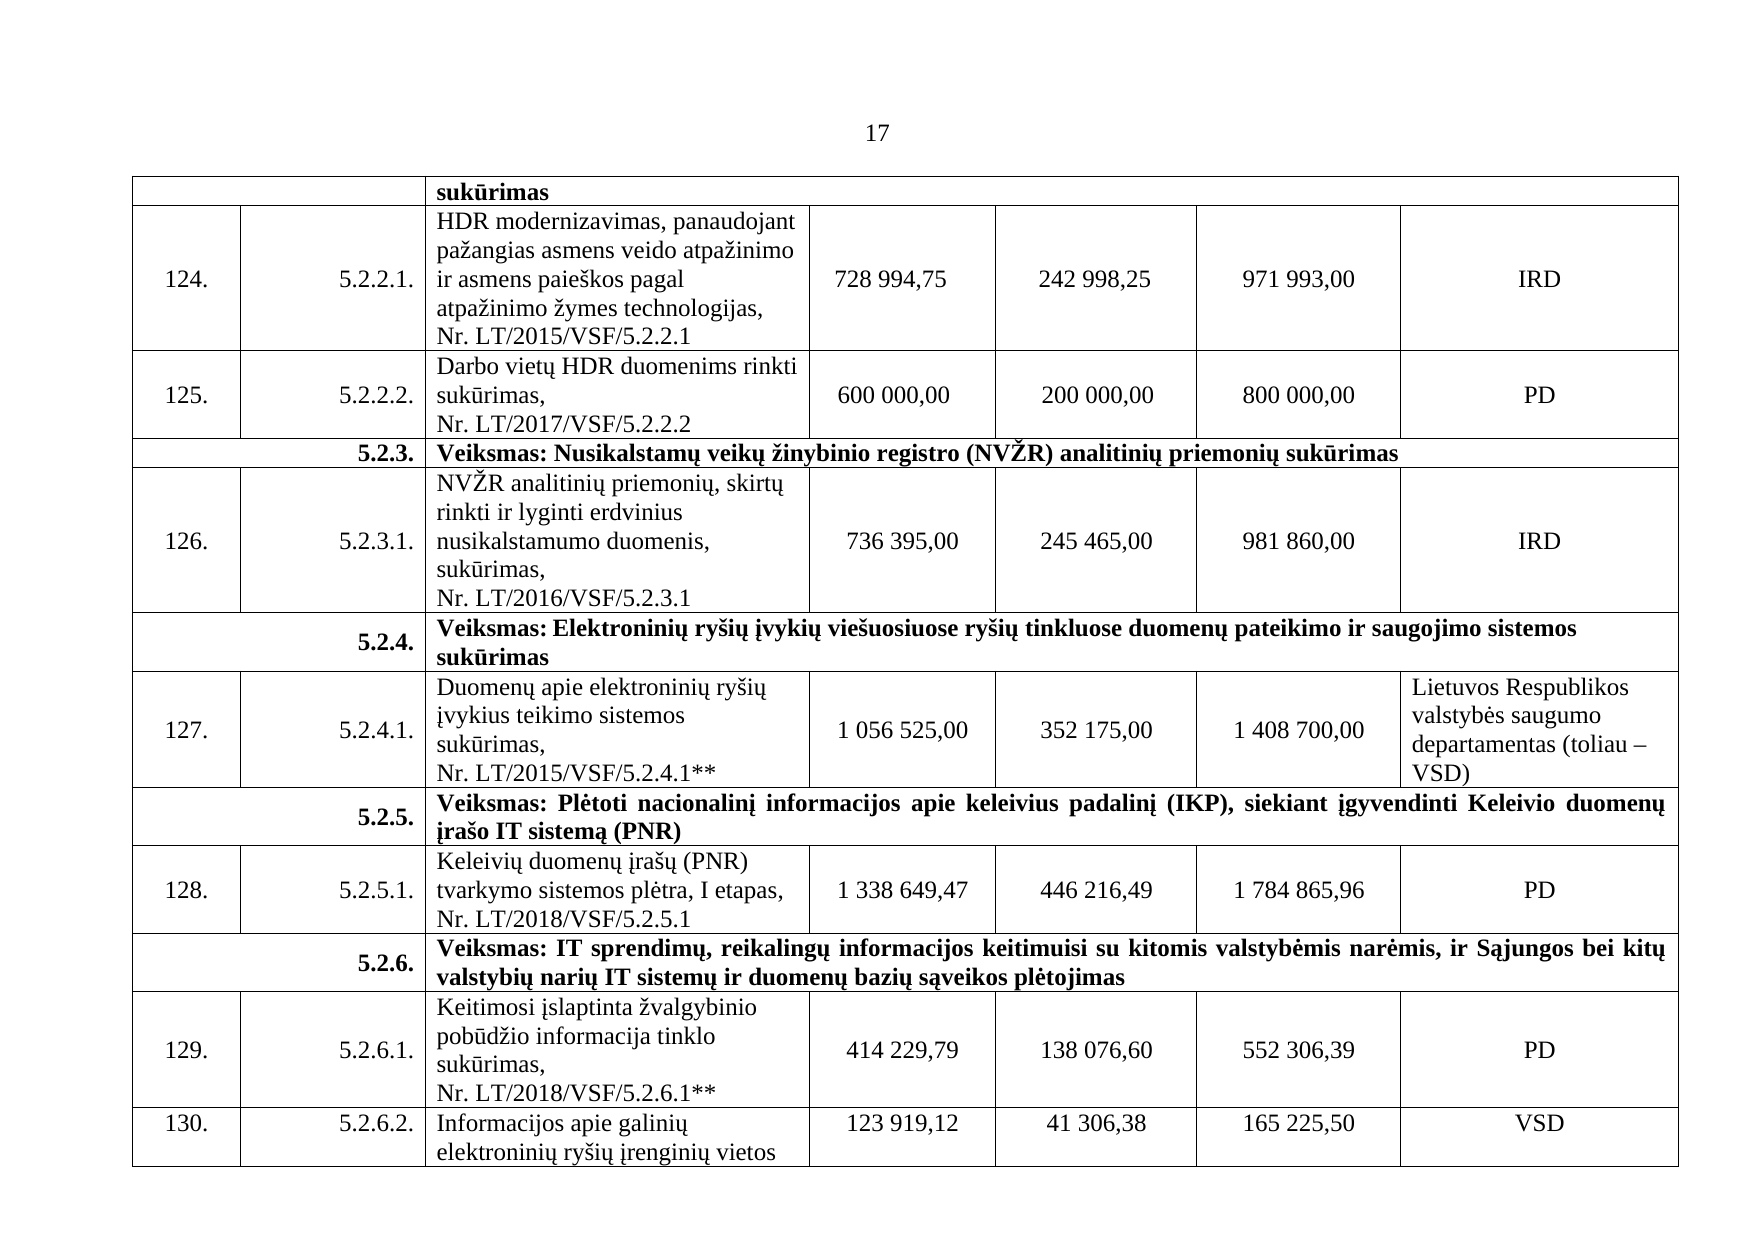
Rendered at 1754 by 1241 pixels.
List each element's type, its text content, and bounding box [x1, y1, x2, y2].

table_cell 125. [133, 351, 240, 437]
table_cell [1679, 612, 1684, 671]
table_cell 165 225,50 [1197, 1108, 1400, 1166]
table_cell 5.2.3.1. [241, 468, 425, 612]
table_cell [1679, 350, 1684, 437]
table_cell Keleivių duomenų įrašų (PNR) tvarkymo sistemos plėtra, I etapas, Nr. LT/2018/VSF/5.2.5.1 [426, 846, 809, 932]
table_cell PD [1401, 992, 1678, 1107]
table_cell [133, 177, 425, 205]
table_cell [1679, 1107, 1684, 1166]
table_cell 123 919,12 [810, 1108, 995, 1166]
table_cell 5.2.4. [133, 613, 425, 671]
table_cell VSD [1401, 1108, 1678, 1166]
table_cell 552 306,39 [1197, 992, 1400, 1107]
table_cell [1679, 991, 1684, 1107]
table_cell sukūrimas [426, 177, 1678, 205]
table_cell Duomenų apie elektroninių ryšių įvykius teikimo sistemos sukūrimas, Nr. LT/2015/VSF/5.2.4.1** [426, 672, 809, 787]
table_cell NVŽR analitinių priemonių, skirtų rinkti ir lyginti erdvinius nusikalstamumo duomenis, sukūrimas, Nr. LT/2016/VSF/5.2.3.1 [426, 468, 809, 612]
table_cell Informacijos apie galinių elektroninių ryšių įrenginių vietos [426, 1108, 809, 1166]
table_cell 242 998,25 [996, 206, 1196, 350]
table_cell 5.2.6.1. [241, 992, 425, 1107]
table_cell 5.2.6. [133, 934, 425, 991]
table_cell 352 175,00 [996, 672, 1196, 787]
table_cell Veiksmas: Elektroninių ryšių įvykių viešuosiuose ryšių tinkluose duomenų pateikimo ir saugojimo sistemos sukūrimas [426, 613, 1678, 671]
table_cell 414 229,79 [810, 992, 995, 1107]
table_cell 1 784 865,96 [1197, 846, 1400, 932]
table_cell 124. [133, 206, 240, 350]
table_cell HDR modernizavimas, panaudojant pažangias asmens veido atpažinimo ir asmens paieškos pagal atpažinimo žymes technologijas, Nr. LT/2015/VSF/5.2.2.1 [426, 206, 809, 350]
table_cell 736 395,00 [810, 468, 995, 612]
table_cell 728 994,75 [810, 206, 995, 350]
table_cell 245 465,00 [996, 468, 1196, 612]
table_cell [1679, 467, 1684, 612]
table_cell 1 408 700,00 [1197, 672, 1400, 787]
table_cell Veiksmas: Nusikalstamų veikų žinybinio registro (NVŽR) analitinių priemonių sukūrimas [426, 439, 1678, 467]
table_cell 138 076,60 [996, 992, 1196, 1107]
table_cell 5.2.6.2. [241, 1108, 425, 1166]
table_cell [1679, 205, 1684, 350]
table_cell Veiksmas: IT sprendimų, reikalingų informacijos keitimuisi su kitomis valstybėmis narėmis, ir Sąjungos bei kitų valstybių narių IT sistemų ir duomenų bazių sąveikos plėtojimas [426, 934, 1678, 991]
table_cell [1679, 438, 1684, 467]
table_cell PD [1401, 351, 1678, 437]
table_cell 200 000,00 [996, 351, 1196, 437]
table_cell 981 860,00 [1197, 468, 1400, 612]
table_cell PD [1401, 846, 1678, 932]
table_cell IRD [1401, 468, 1678, 612]
table_cell 800 000,00 [1197, 351, 1400, 437]
table_cell 5.2.5.1. [241, 846, 425, 932]
table_cell Keitimosi įslaptinta žvalgybinio pobūdžio informacija tinklo sukūrimas, Nr. LT/2018/VSF/5.2.6.1** [426, 992, 809, 1107]
table_cell 5.2.2.1. [241, 206, 425, 350]
table_cell [1679, 176, 1684, 205]
table_cell [1679, 787, 1684, 845]
table_cell 446 216,49 [996, 846, 1196, 932]
table_cell 971 993,00 [1197, 206, 1400, 350]
table_cell [1679, 933, 1684, 991]
table_cell 1 338 649,47 [810, 846, 995, 932]
table_cell 127. [133, 672, 240, 787]
table_cell Lietuvos Respublikos valstybės saugumo departamentas (toliau – VSD) [1401, 672, 1678, 787]
table_cell 5.2.4.1. [241, 672, 425, 787]
table_cell 128. [133, 846, 240, 932]
table_cell [1679, 845, 1684, 932]
table_cell 1 056 525,00 [810, 672, 995, 787]
table_cell 41 306,38 [996, 1108, 1196, 1166]
table_cell Veiksmas: Plėtoti nacionalinį informacijos apie keleivius padalinį (IKP), siekiant įgyvendinti Keleivio duomenų įrašo IT sistemą (PNR) [426, 788, 1678, 845]
table_cell 5.2.2.2. [241, 351, 425, 437]
table_cell 129. [133, 992, 240, 1107]
table_cell [1679, 671, 1684, 787]
table_cell 130. [133, 1108, 240, 1166]
table_cell Darbo vietų HDR duomenims rinkti sukūrimas, Nr. LT/2017/VSF/5.2.2.2 [426, 351, 809, 437]
table_cell 600 000,00 [810, 351, 995, 437]
table_cell 5.2.5. [133, 788, 425, 845]
table_cell IRD [1401, 206, 1678, 350]
table_cell 126. [133, 468, 240, 612]
table_cell 5.2.3. [133, 439, 425, 467]
